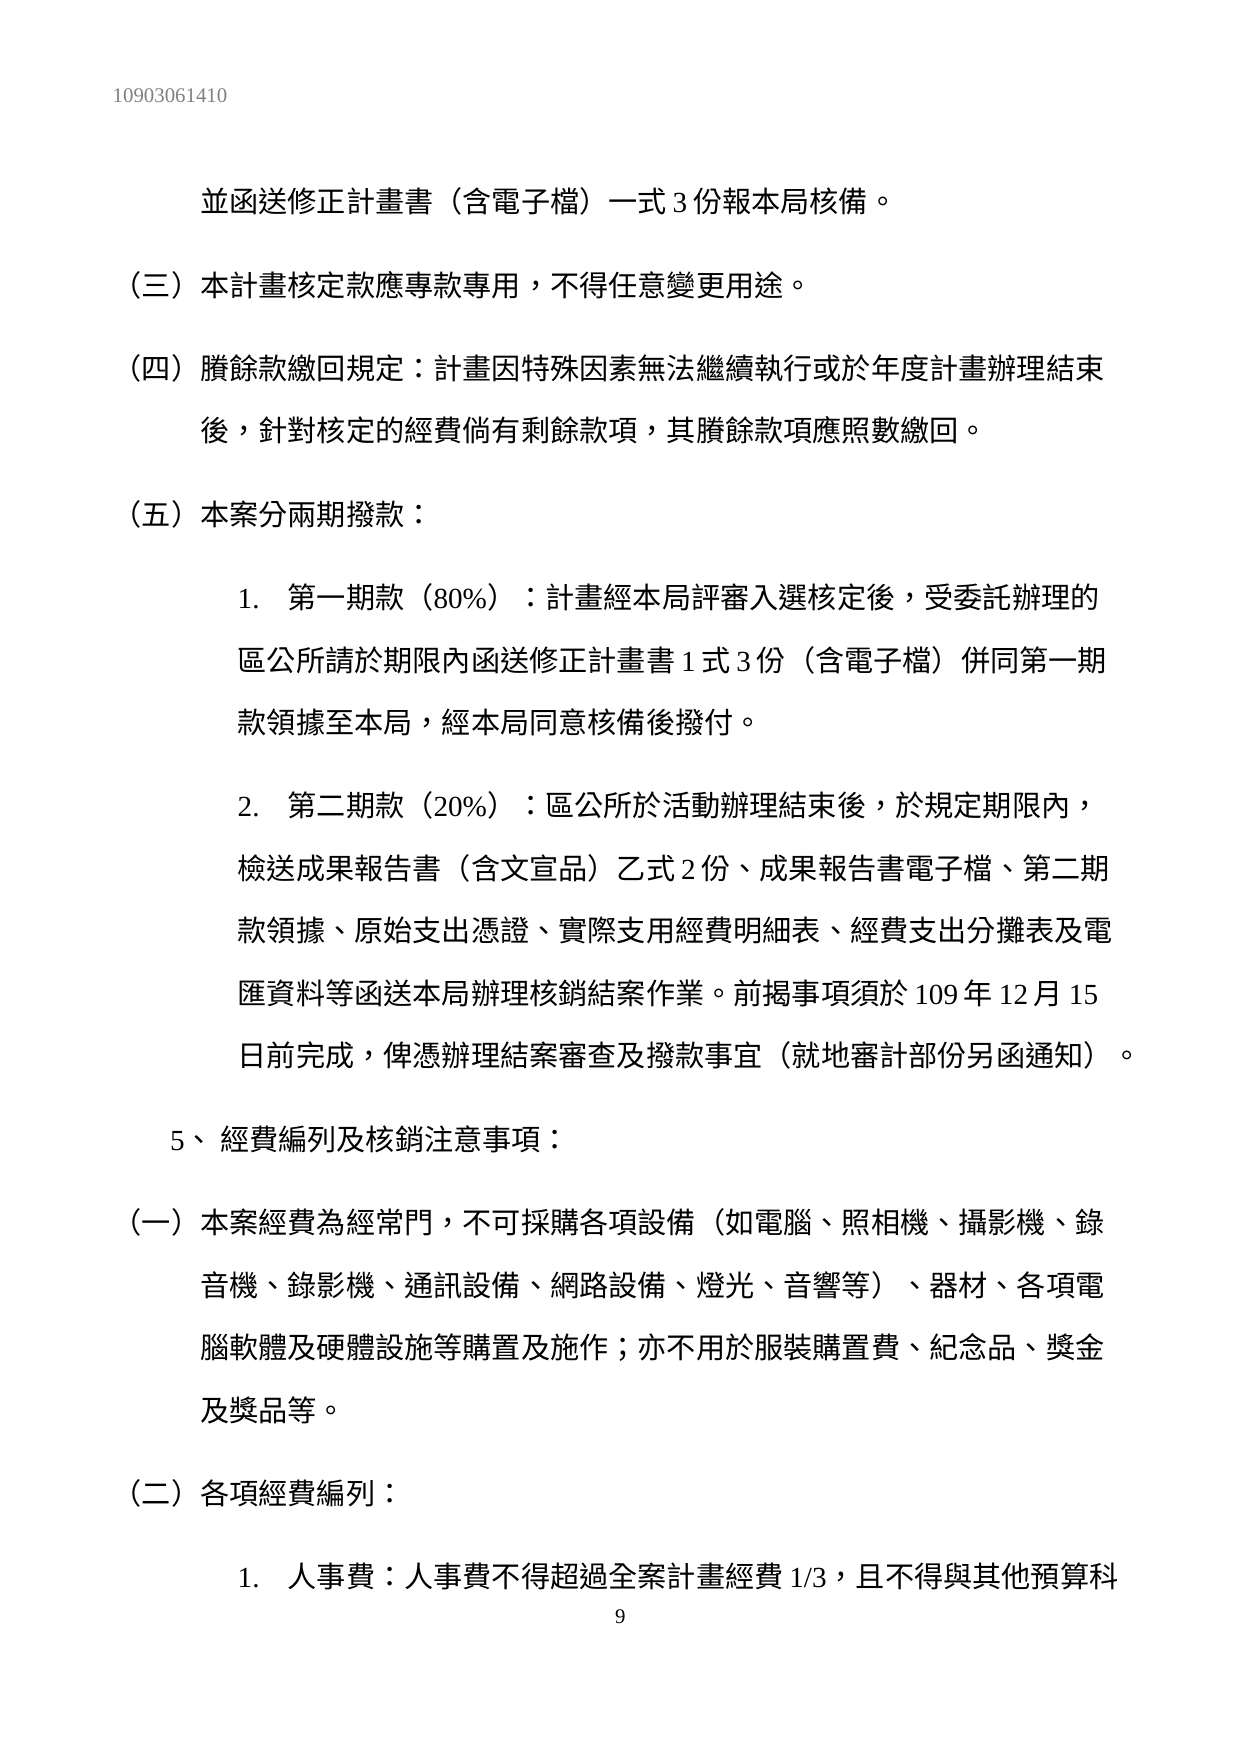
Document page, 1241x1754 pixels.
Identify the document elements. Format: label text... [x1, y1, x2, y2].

text （五）本案分兩期撥款： [112, 471, 1128, 533]
text （三）本計畫核定款應專款專用，不得任意變更用途。 [112, 242, 1128, 304]
list 第二期款（20%）：區公所於活動辦理結束後，於規定期限內，檢送成果報告書（含文宣品）乙式2份、成果報告書電子檔、第二期款領據、原始支出憑證、實際支用經費明細表、經費支出分攤表及電匯資料等函送本局辦理核銷結案作業。前揭事項須於109年12月15日前完成，俾憑辦理結案審查及撥款事宜（就地審計部份另函通知）。 [237, 762, 1128, 1075]
list 人事費：人事費不得超過全案計畫經費1/3，且不得與其他預算科 [237, 1533, 1128, 1596]
text （四）賸餘款繳回規定：計畫因特殊因素無法繼續執行或於年度計畫辦理結束後，針對核定的經費倘有剩餘款項，其賸餘款項應照數繳回。 [112, 325, 1128, 450]
text （二）各項經費編列： [112, 1450, 1128, 1512]
list 第一期款（80%）：計畫經本局評審入選核定後，受委託辦理的區公所請於期限內函送修正計畫書1式3份（含電子檔）併同第一期款領據至本局，經本局同意核備後撥付。 [237, 554, 1128, 742]
text 並函送修正計畫書（含電子檔）一式3份報本局核備。 [112, 158, 1128, 221]
list 經費編列及核銷注意事項： [170, 1096, 1128, 1158]
text （一）本案經費為經常門，不可採購各項設備（如電腦、照相機、攝影機、錄音機、錄影機、通訊設備、網路設備、燈光、音響等）、器材、各項電腦軟體及硬體設施等購置及施作；亦不用於服裝購置費、紀念品、獎金及獎品等。 [112, 1179, 1128, 1429]
